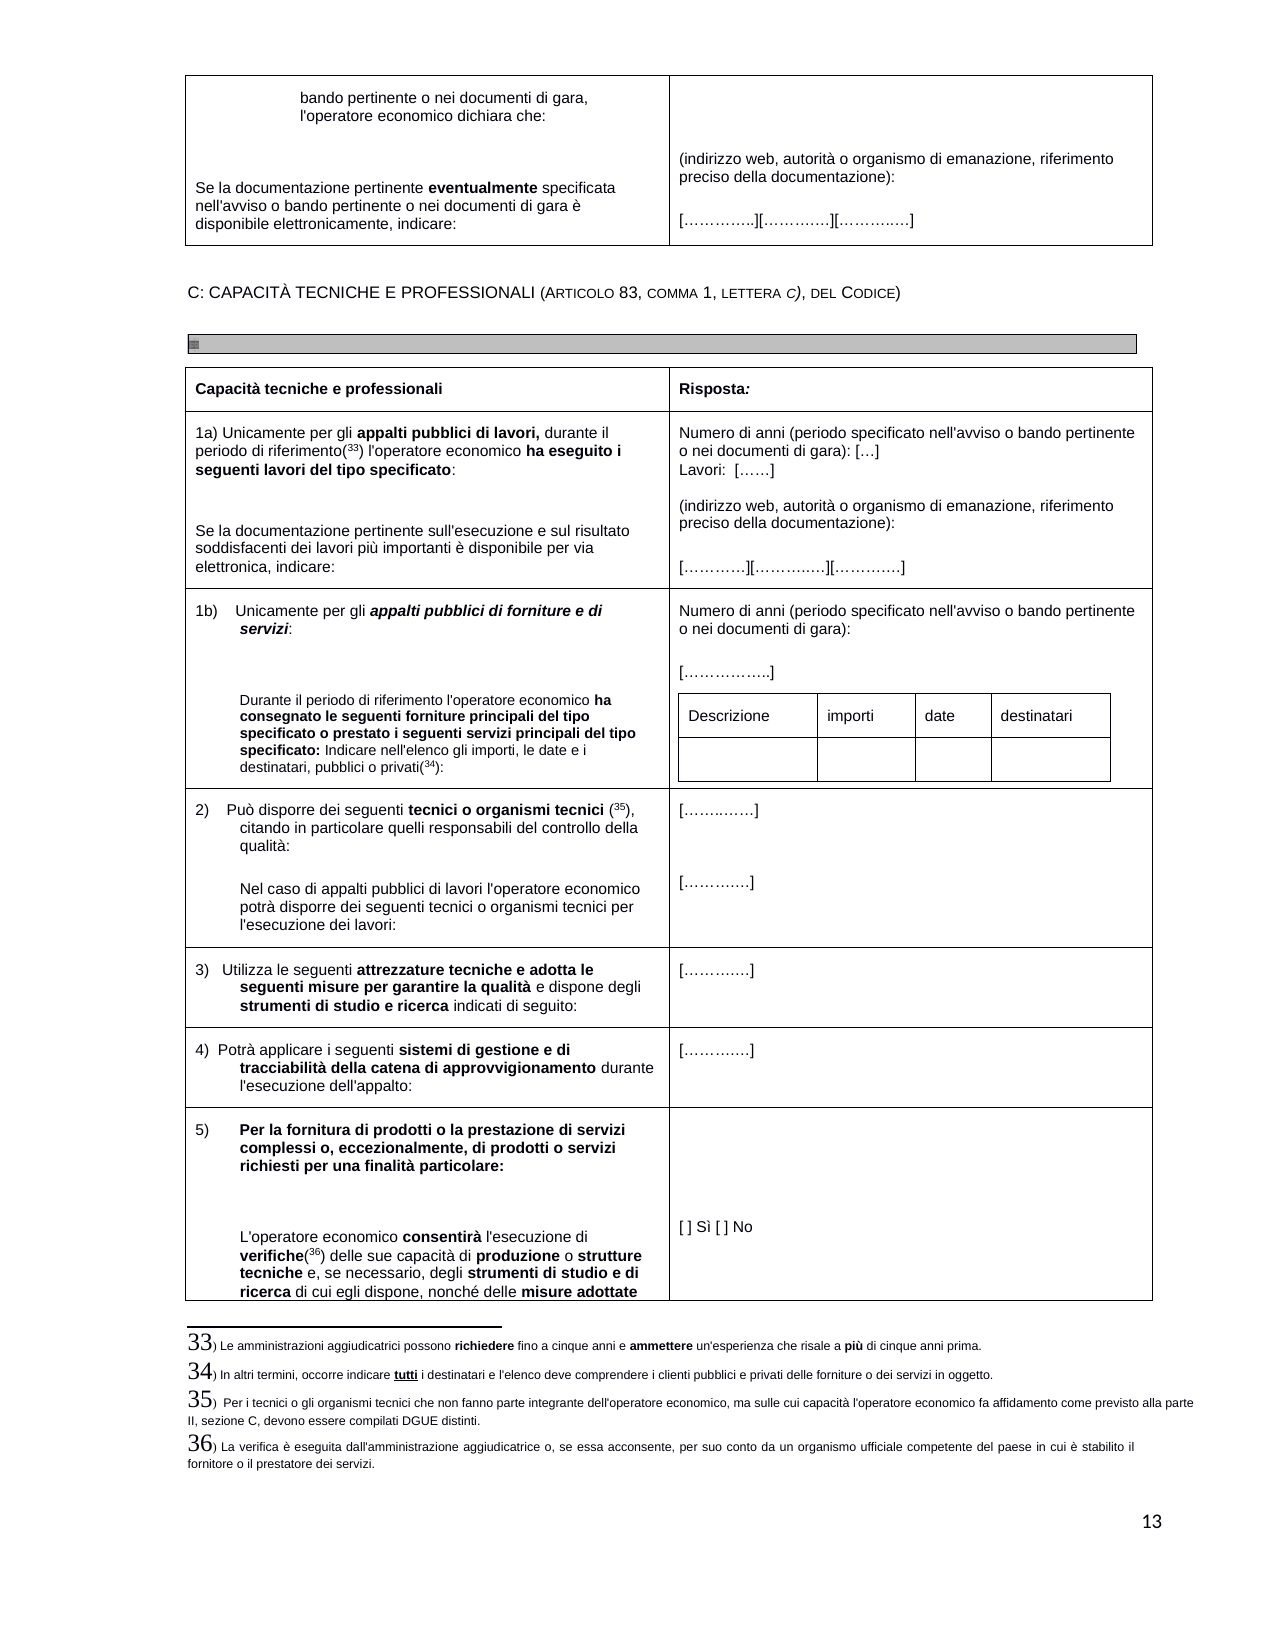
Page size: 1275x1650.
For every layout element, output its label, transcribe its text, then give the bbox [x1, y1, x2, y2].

text Tale Sezione è da compilare solo se le informazioni sono state richieste espressamente dall’amministrazione aggiudicatrice o dall’ente aggiudicatore nell’avviso o bando pertinente o nei documenti di gara. [189, 335, 1136, 353]
table_cell [818, 738, 915, 781]
table_cell (indirizzo web, autorità o organismo di emanazione, riferimento preciso della documentazione): […………..][……….…][………..…] [670, 76, 1152, 245]
table_cell Numero di anni (periodo specificato nell'avviso o bando pertinente o nei documenti di gara): […] Lavori: [……] (indirizzo web, autorità o organismo di emanazione, riferimento preciso della documentazione): […………][………..…][……….…] [670, 412, 1152, 588]
table_header Risposta: [670, 368, 1152, 411]
table_cell 1b) Unicamente per gli appalti pubblici di forniture e di servizi: Durante il periodo di riferimento l'operatore economico ha consegnato le seguenti forniture principali del tipo specificato o prestato i seguenti servizi principali del tipo specificato: Indicare nell'elenco gli importi, le date e i destinatari, pubblici o privati(): [186, 589, 669, 787]
table_cell 2) Può disporre dei seguenti tecnici o organismi tecnici (), citando in particolare quelli responsabili del controllo della qualità: Nel caso di appalti pubblici di lavori l'operatore economico potrà disporre dei seguenti tecnici o organismi tecnici per l'esecuzione dei lavori: [186, 789, 669, 947]
table_cell [992, 738, 1110, 781]
table_cell [679, 738, 817, 781]
table_cell bando pertinente o nei documenti di gara, l'operatore economico dichiara che: Se la documentazione pertinente eventualmente specificata nell'avviso o bando pertinente o nei documenti di gara è disponibile elettronicamente, indicare: [186, 76, 669, 245]
table_cell [……….…] [670, 1028, 1152, 1107]
table_cell [……..……] [……….…] [670, 789, 1152, 947]
table_header destinatari [992, 694, 1110, 737]
title C: Capacità tecniche e professionali (Articolo 83, comma 1, lettera c), del Codice) [187, 283, 1137, 302]
table_header Capacità tecniche e professionali [186, 368, 669, 411]
table_cell 1a) Unicamente per gli appalti pubblici di lavori, durante il periodo di riferimento() l'operatore economico ha eseguito i seguenti lavori del tipo specificato: Se la documentazione pertinente sull'esecuzione e sul risultato soddisfacenti dei lavori più importanti è disponibile per via elettronica, indicare: [186, 412, 669, 588]
table_header importi [818, 694, 915, 737]
table_header Descrizione [679, 694, 817, 737]
table_header date [916, 694, 991, 737]
table_cell [916, 738, 991, 781]
table_cell [ ] Sì [ ] No [670, 1108, 1152, 1300]
table_cell 5) Per la fornitura di prodotti o la prestazione di servizi complessi o, eccezionalmente, di prodotti o servizi richiesti per una finalità particolare: L'operatore economico consentirà l'esecuzione di verifiche() delle sue capacità di produzione o strutture tecniche e, se necessario, degli strumenti di studio e di ricerca di cui egli dispone, nonché delle misure adottate [186, 1108, 669, 1300]
table_cell [……….…] [670, 948, 1152, 1027]
table_cell 4) Potrà applicare i seguenti sistemi di gestione e di tracciabilità della catena di approvvigionamento durante l'esecuzione dell'appalto: [186, 1028, 669, 1107]
table_cell Numero di anni (periodo specificato nell'avviso o bando pertinente o nei documenti di gara): [……………..] [670, 589, 1152, 787]
table_cell 3) Utilizza le seguenti attrezzature tecniche e adotta le seguenti misure per garantire la qualità e dispone degli strumenti di studio e ricerca indicati di seguito: [186, 948, 669, 1027]
